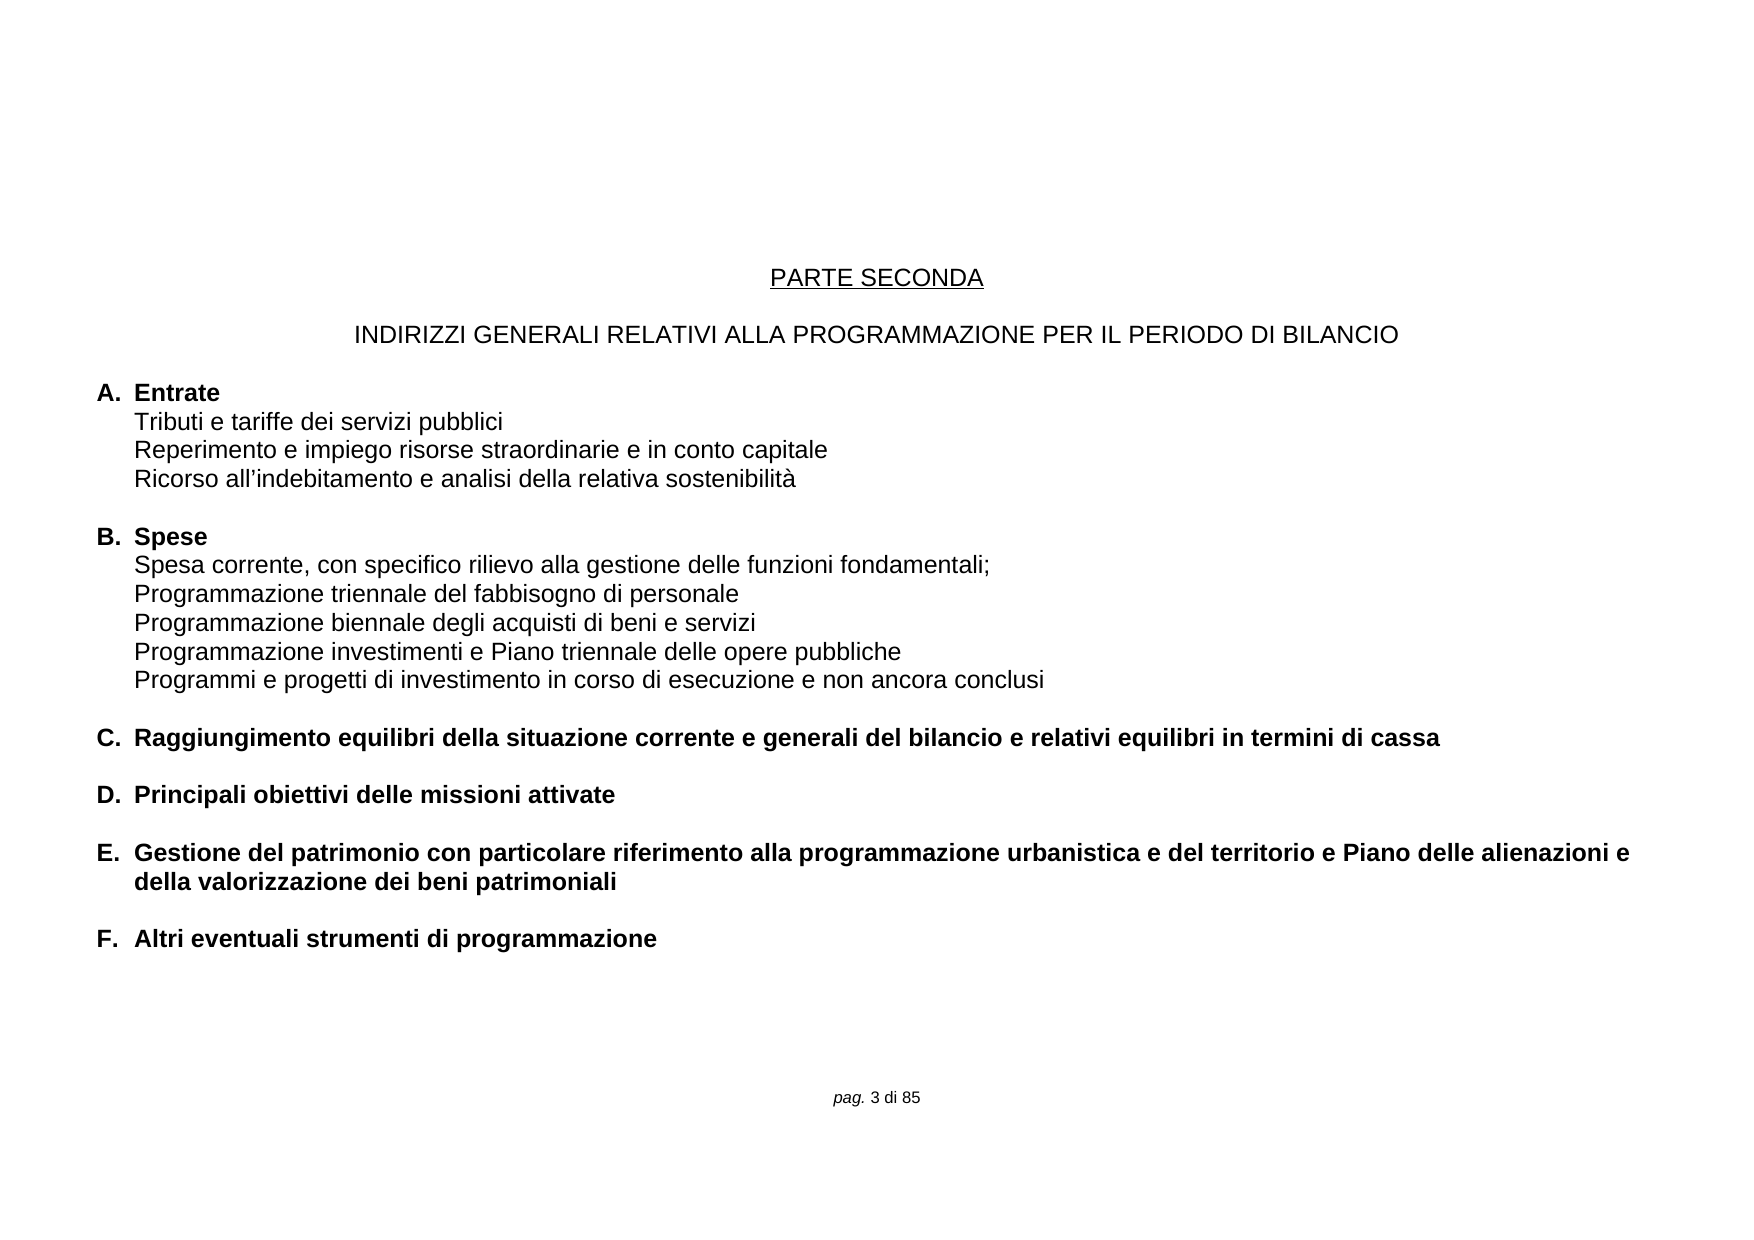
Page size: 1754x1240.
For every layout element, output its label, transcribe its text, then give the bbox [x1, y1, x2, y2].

text Spesa corrente, con specifico rilievo alla gestione delle funzioni fondamentali; [134, 551, 1695, 579]
list Entrate [96, 378, 1695, 407]
text Tributi e tariffe dei servizi pubblici [134, 407, 1695, 436]
text Programmazione biennale degli acquisti di beni e servizi [134, 608, 1695, 637]
text Ricorso all’indebitamento e analisi della relativa sostenibilità [134, 464, 1695, 493]
text Programmazione investimenti e Piano triennale delle opere pubbliche [134, 637, 1695, 666]
list Spese [96, 522, 1695, 551]
list Principali obiettivi delle missioni attivate [96, 781, 1695, 809]
text PARTE SECONDA [59, 263, 1695, 292]
text Programmazione triennale del fabbisogno di personale [134, 579, 1695, 608]
list Altri eventuali strumenti di programmazione [96, 924, 1695, 953]
text Programmi e progetti di investimento in corso di esecuzione e non ancora conclusi [134, 666, 1695, 694]
text Reperimento e impiego risorse straordinarie e in conto capitale [134, 436, 1695, 464]
list Raggiungimento equilibri della situazione corrente e generali del bilancio e relativi equilibri in termini di cassa [96, 723, 1695, 752]
list Gestione del patrimonio con particolare riferimento alla programmazione urbanistica e del territorio e Piano delle alienazioni e della valorizzazione dei beni patrimoniali [96, 838, 1695, 896]
text INDIRIZZI GENERALI RELATIVI ALLA PROGRAMMAZIONE PER IL PERIODO DI BILANCIO [59, 321, 1695, 349]
